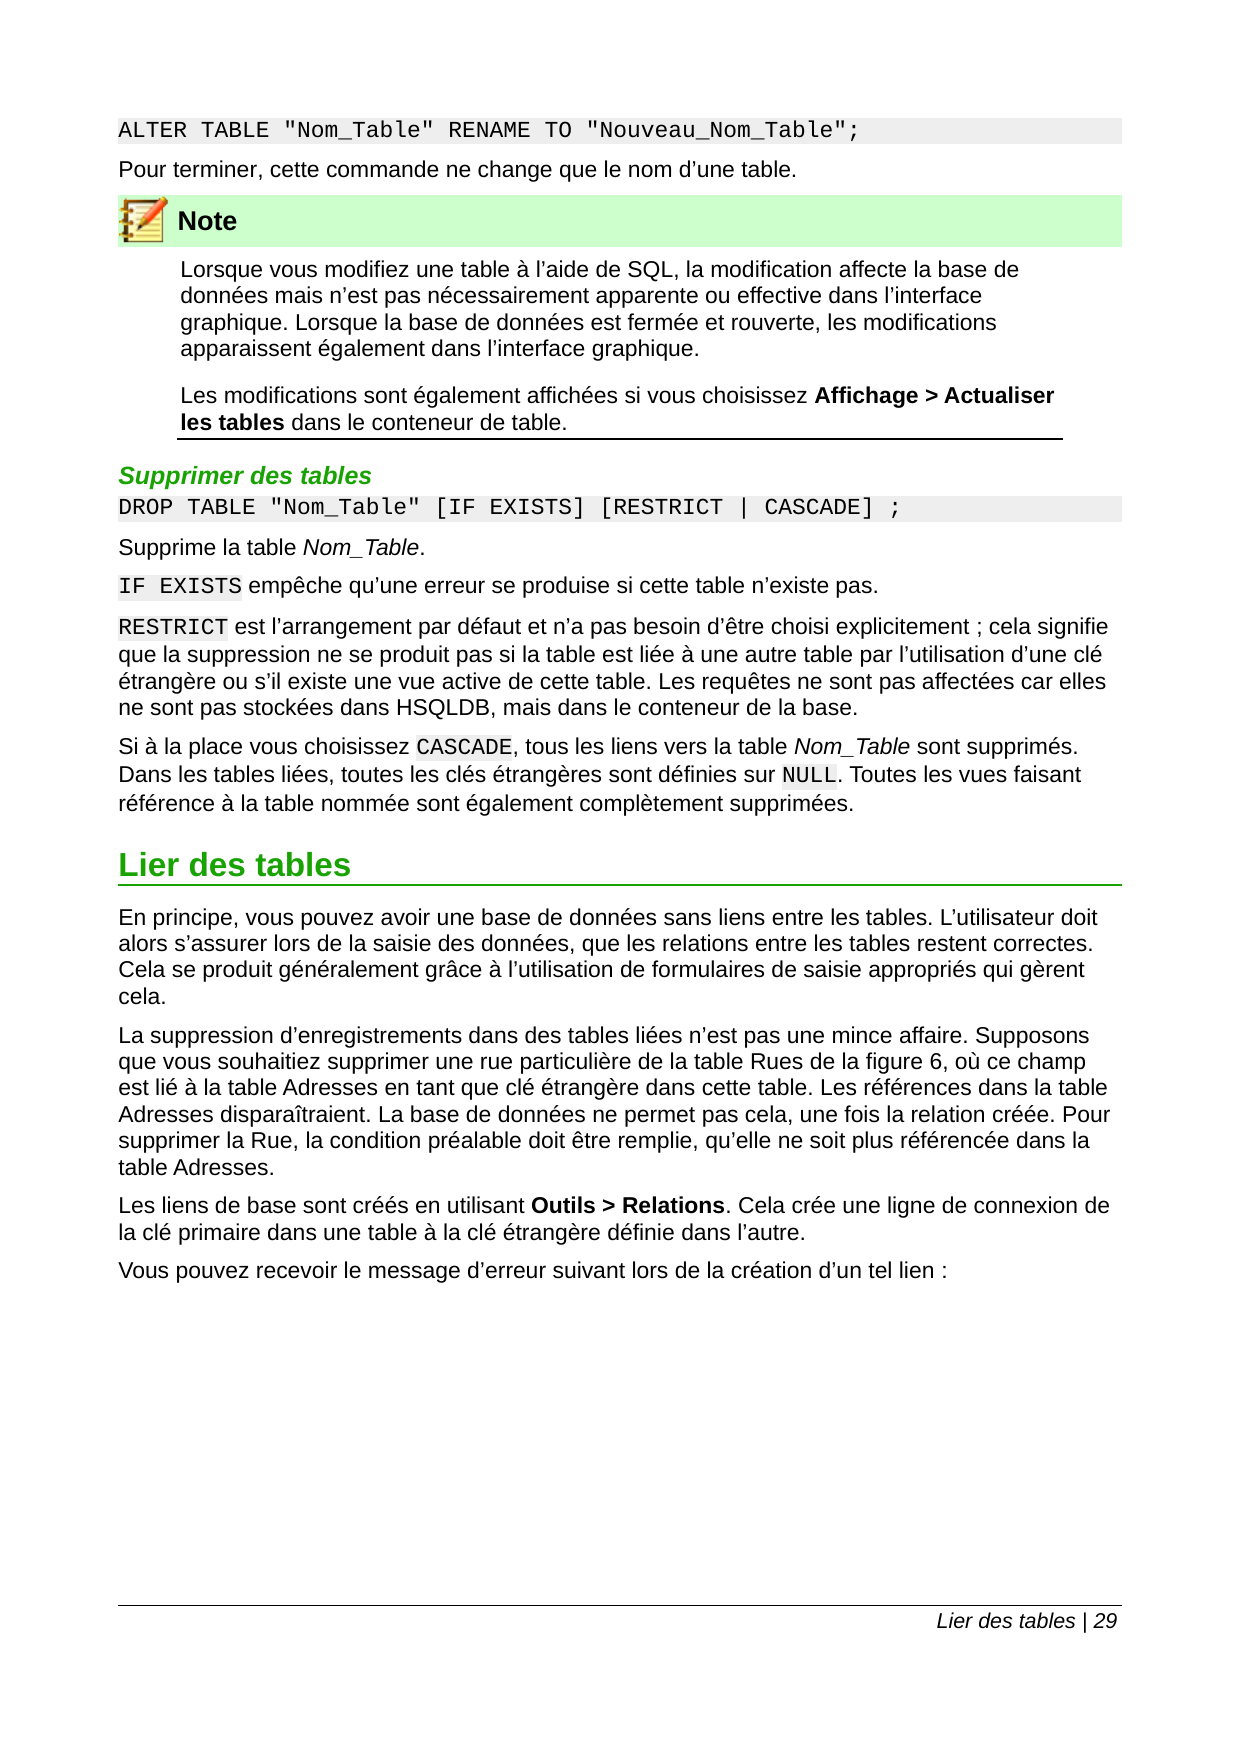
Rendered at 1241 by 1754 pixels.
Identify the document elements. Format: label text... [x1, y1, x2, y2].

text DROP TABLE "Nom_Table" [IF EXISTS] [RESTRICT | CASCADE] ; [118, 496, 613, 522]
text La suppression d’enregistrements dans des tables liées n’est pas une mince affaire. Supposons que vous souhaitiez supprimer une rue particulière de la table Rues de la figure 6, où ce champ est lié à la table Adresses en tant que clé étrangère dans cette table. Les références dans la table Adresses disparaîtraient. La base de données ne permet pas cela, une fois la relation créée. Pour supprimer la Rue, la condition préalable doit être remplie, qu’elle ne soit plus référencée dans la table Adresses. [118, 1022, 1122, 1180]
text RESTRICT est l’arrangement par défaut et n’a pas besoin d’être choisi explicitement ; cela signifie que la suppression ne se produit pas si la table est liée à une autre table par l’utilisation d’une clé étrangère ou s’il existe une vue active de cette table. Les requêtes ne sont pas affectées car elles ne sont pas stockées dans HSQLDB, mais dans le conteneur de la base. [118, 613, 1122, 721]
text Si à la place vous choisissez CASCADE, tous les liens vers la table Nom_Table sont supprimés. Dans les tables liées, toutes les clés étrangères sont définies sur NULL. Toutes les vues faisant référence à la table nommée sont également complètement supprimées. [118, 733, 1122, 816]
text Vous pouvez recevoir le message d’erreur suivant lors de la création d’un tel lien : [118, 1257, 1122, 1284]
text Les liens de base sont créés en utilisant Outils > Relations. Cela crée une ligne de connexion de la clé primaire dans une table à la clé étrangère définie dans l’autre. [118, 1192, 1122, 1245]
subtitle Supprimer des tables [118, 461, 1122, 490]
subtitle Note [118, 195, 1122, 247]
text DROP TABLE "Nom_Table" [IF EXISTS] [RESTRICT | CASCADE] ; [861, 496, 1122, 522]
text Supprime la table Nom_Table. [118, 533, 1122, 560]
text Lorsque vous modifiez une table à l’aide de SQL, la modification affecte la base de données mais n’est pas nécessairement apparente ou effective dans l’interface graphique. Lorsque la base de données est fermée et rouverte, les modifications apparaissent également dans l’interface graphique. [177, 253, 1063, 361]
text Les modifications sont également affichées si vous choisissez Affichage > Actualiser les tables dans le conteneur de table. [177, 379, 1063, 438]
subtitle Lier des tables [118, 846, 1122, 884]
text En principe, vous pouvez avoir une base de données sans liens entre les tables. L’utilisateur doit alors s’assurer lors de la saisie des données, que les relations entre les tables restent correctes. Cela se produit généralement grâce à l’utilisation de formulaires de saisie appropriés qui gèrent cela. [118, 904, 1122, 1009]
text IF EXISTS empêche qu’une erreur se produise si cette table n’existe pas. [118, 572, 1122, 601]
picture [119, 195, 170, 246]
text Pour terminer, cette commande ne change que le nom d’une table. [118, 156, 1122, 182]
text ALTER TABLE "Nom_Table" RENAME TO "Nouveau_Nom_Table"; [118, 118, 1122, 144]
